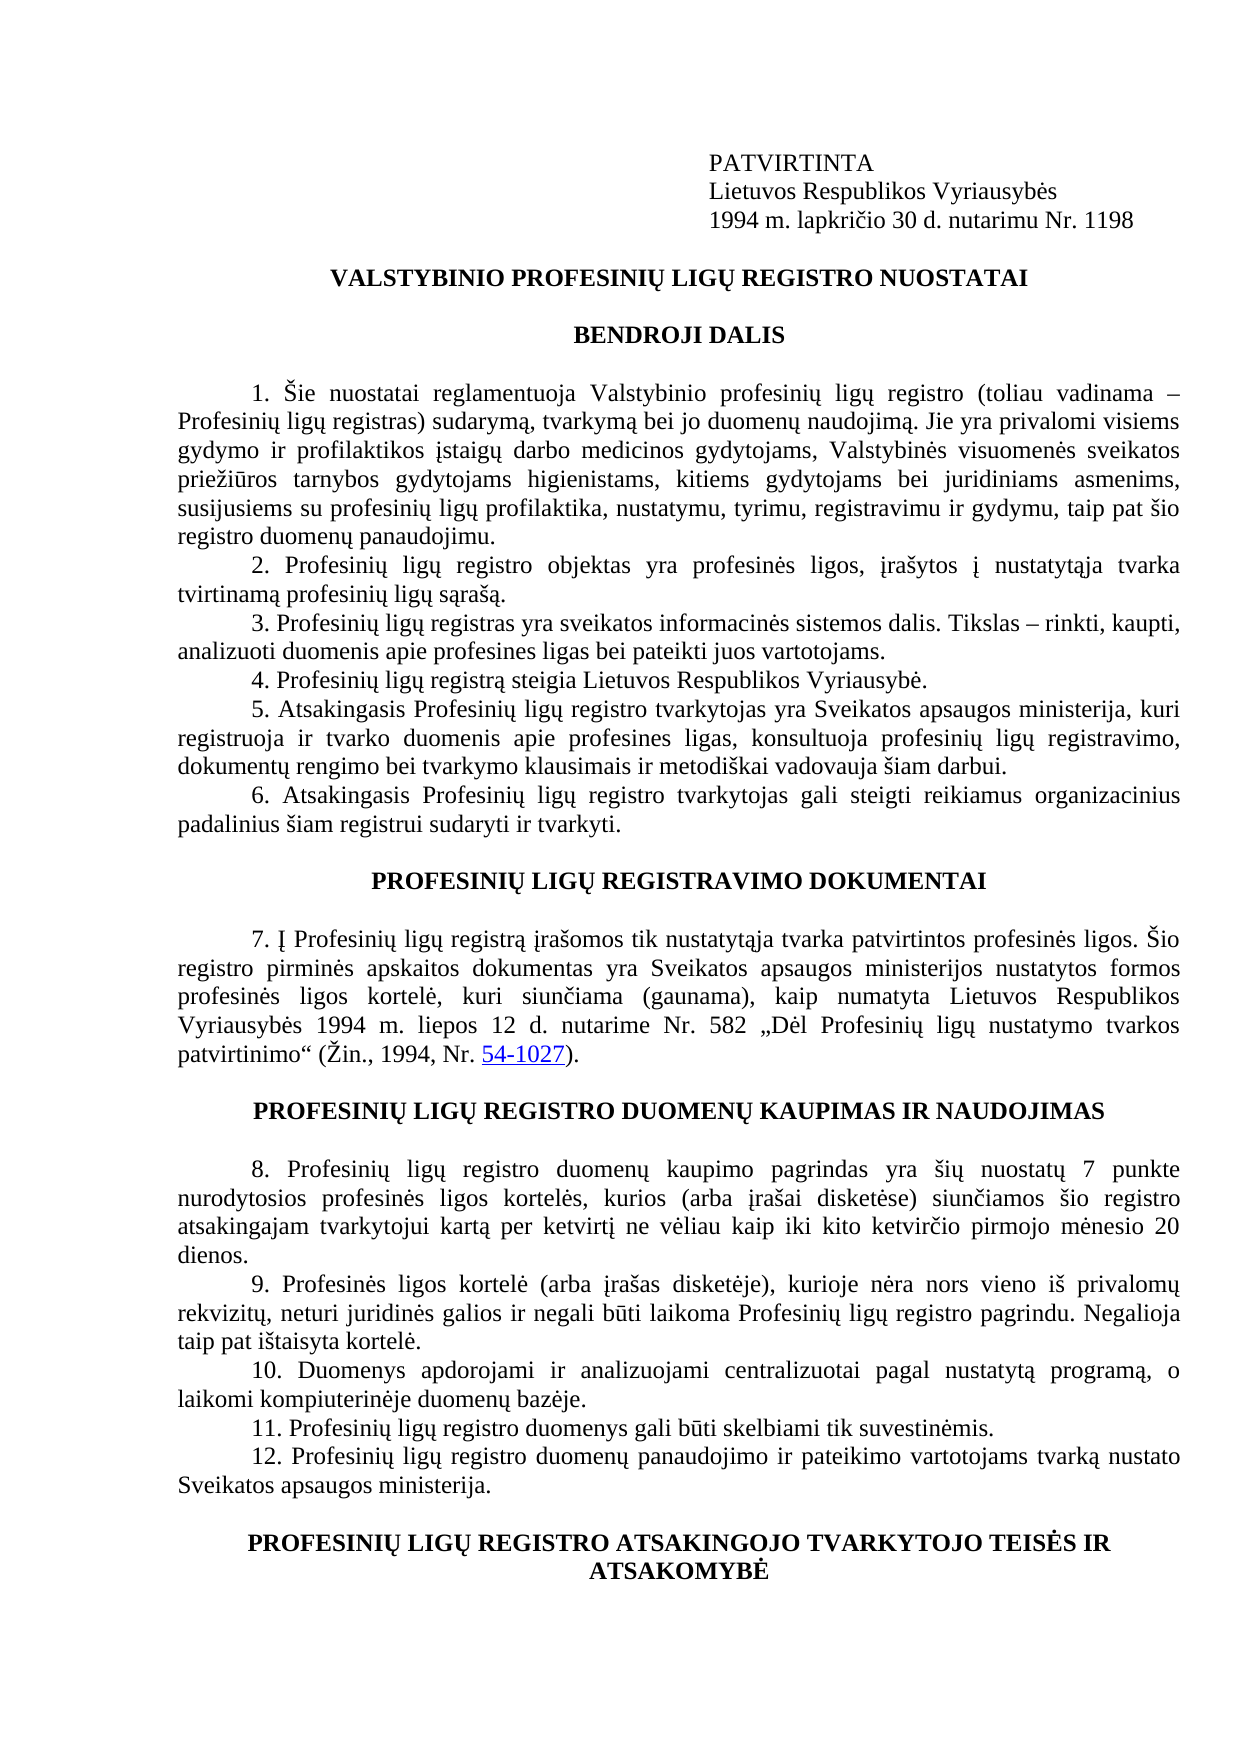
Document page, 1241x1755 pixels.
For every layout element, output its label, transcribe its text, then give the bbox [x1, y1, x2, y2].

text 1994 m. lapkričio 30 d. nutarimu Nr. 1198 [177, 205, 1181, 234]
text 9. Profesinės ligos kortelė (arba įrašas disketėje), kurioje nėra nors vieno iš privalomų rekvizitų, neturi juridinės galios ir negali būti laikoma Profesinių ligų registro pagrindu. Negalioja taip pat ištaisyta kortelė. [177, 1269, 1181, 1355]
text 1. Šie nuostatai reglamentuoja Valstybinio profesinių ligų registro (toliau vadinama – Profesinių ligų registras) sudarymą, tvarkymą bei jo duomenų naudojimą. Jie yra privalomi visiems gydymo ir profilaktikos įstaigų darbo medicinos gydytojams, Valstybinės visuomenės sveikatos priežiūros tarnybos gydytojams higienistams, kitiems gydytojams bei juridiniams asmenims, susijusiems su profesinių ligų profilaktika, nustatymu, tyrimu, registravimu ir gydymu, taip pat šio registro duomenų panaudojimu. [177, 378, 1181, 550]
text Valstybinio profesinių ligų registro nuostatai [177, 263, 1181, 291]
text PATVIRTINTA [177, 148, 1181, 176]
text Profesinių ligų registravimo dokumentai [177, 866, 1181, 895]
text 7. Į Profesinių ligų registrą įrašomos tik nustatytąja tvarka patvirtintos profesinės ligos. Šio registro pirminės apskaitos dokumentas yra Sveikatos apsaugos ministerijos nustatytos formos profesinės ligos kortelė, kuri siunčiama (gaunama), kaip numatyta Lietuvos Respublikos Vyriausybės 1994 m. liepos 12 d. nutarime Nr. 582 „Dėl Profesinių ligų nustatymo tvarkos patvirtinimo“ (Žin., 1994, Nr. 54-1027). [177, 924, 1181, 1068]
text 6. Atsakingasis Profesinių ligų registro tvarkytojas gali steigti reikiamus organizacinius padalinius šiam registrui sudaryti ir tvarkyti. [177, 780, 1181, 838]
text 12. Profesinių ligų registro duomenų panaudojimo ir pateikimo vartotojams tvarką nustato Sveikatos apsaugos ministerija. [177, 1441, 1181, 1499]
text 10. Duomenys apdorojami ir analizuojami centralizuotai pagal nustatytą programą, o laikomi kompiuterinėje duomenų bazėje. [177, 1355, 1181, 1413]
text Bendroji dalis [177, 320, 1181, 349]
text 5. Atsakingasis Profesinių ligų registro tvarkytojas yra Sveikatos apsaugos ministerija, kuri registruoja ir tvarko duomenis apie profesines ligas, konsultuoja profesinių ligų registravimo, dokumentų rengimo bei tvarkymo klausimais ir metodiškai vadovauja šiam darbui. [177, 694, 1181, 780]
text Profesinių ligų registro duomenų kaupimas ir naudojimas [177, 1096, 1181, 1125]
text 11. Profesinių ligų registro duomenys gali būti skelbiami tik suvestinėmis. [177, 1413, 1181, 1441]
text Profesinių ligų registro atsakingojo tvarkytojo teisės ir atsakomybė [177, 1528, 1181, 1585]
text 3. Profesinių ligų registras yra sveikatos informacinės sistemos dalis. Tikslas – rinkti, kaupti, analizuoti duomenis apie profesines ligas bei pateikti juos vartotojams. [177, 608, 1181, 665]
text 2. Profesinių ligų registro objektas yra profesinės ligos, įrašytos į nustatytąja tvarka tvirtinamą profesinių ligų sąrašą. [177, 550, 1181, 608]
text 4. Profesinių ligų registrą steigia Lietuvos Respublikos Vyriausybė. [177, 665, 1181, 694]
text Lietuvos Respublikos Vyriausybės [177, 176, 1181, 205]
text 8. Profesinių ligų registro duomenų kaupimo pagrindas yra šių nuostatų 7 punkte nurodytosios profesinės ligos kortelės, kurios (arba įrašai disketėse) siunčiamos šio registro atsakingajam tvarkytojui kartą per ketvirtį ne vėliau kaip iki kito ketvirčio pirmojo mėnesio 20 dienos. [177, 1154, 1181, 1269]
